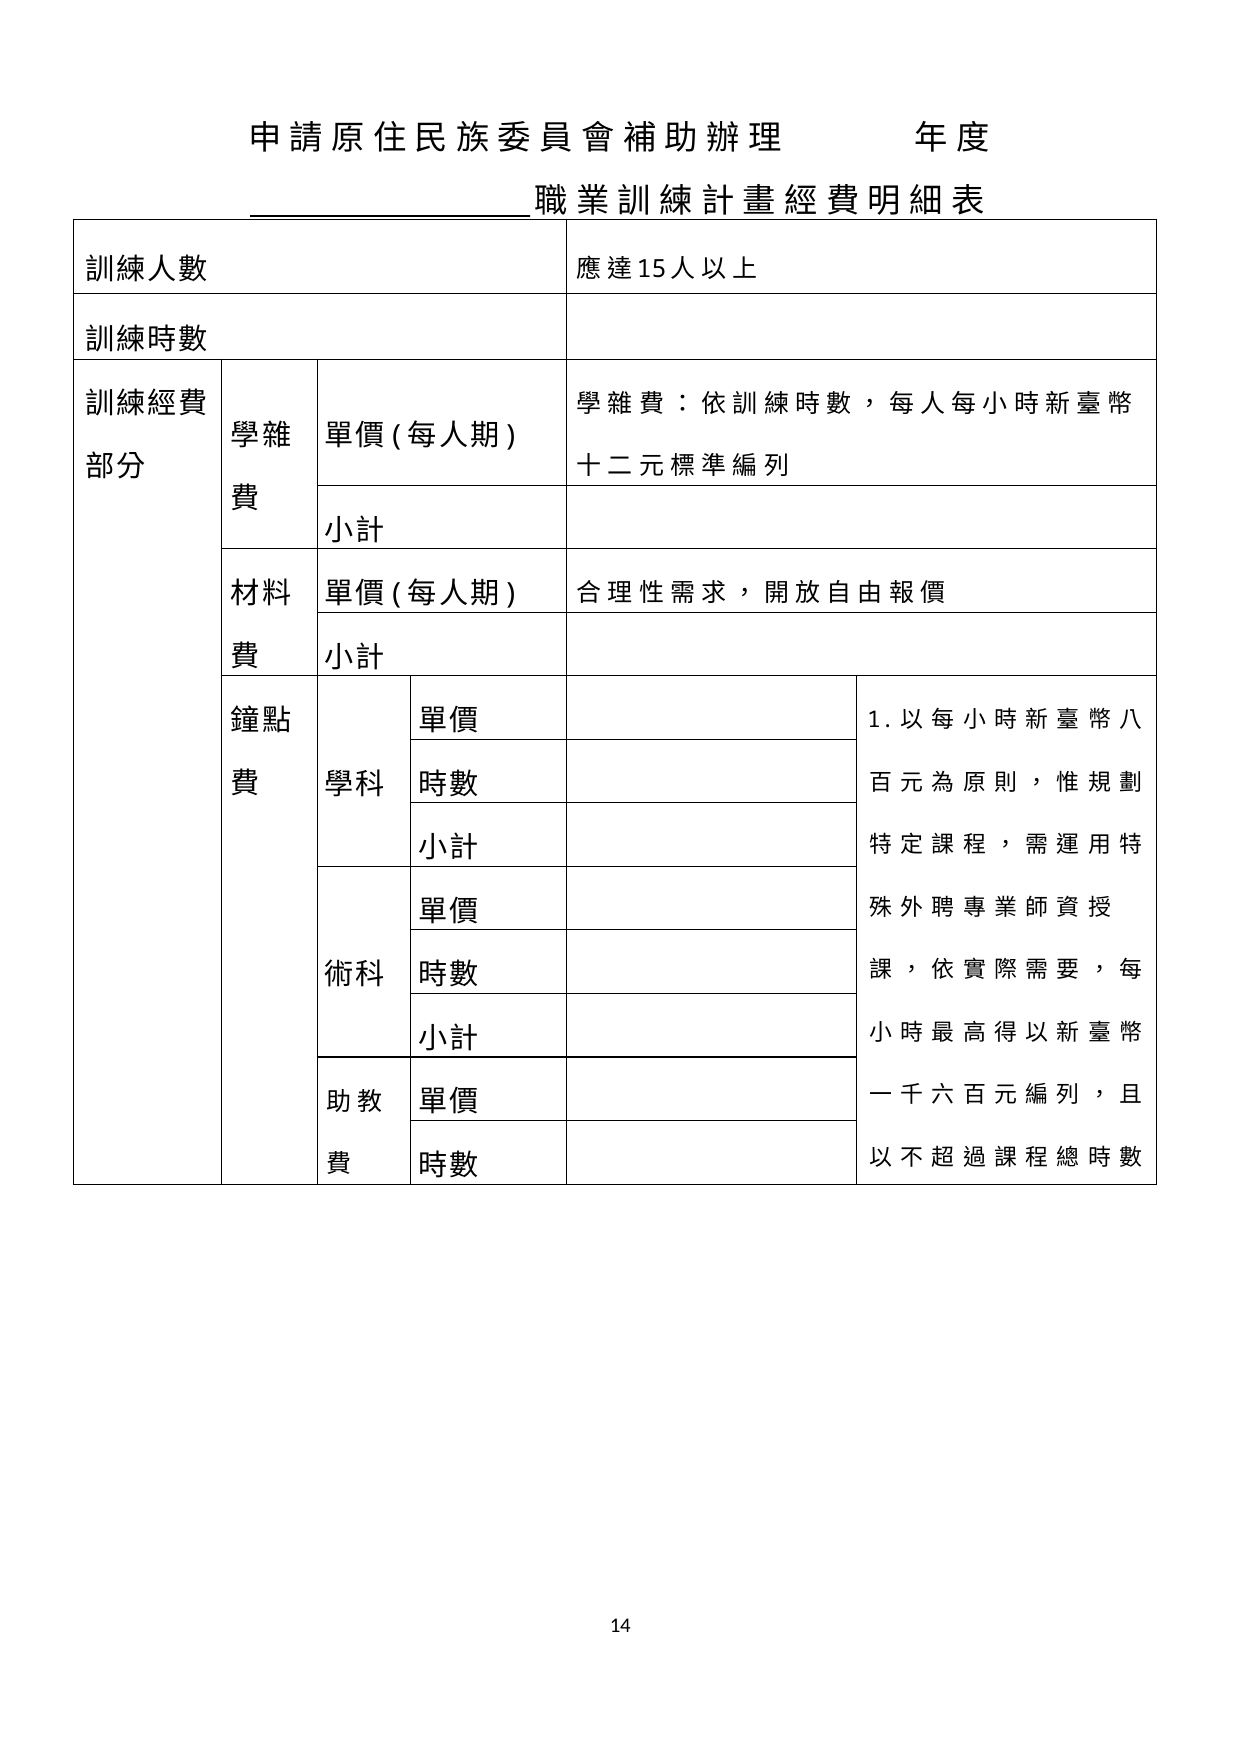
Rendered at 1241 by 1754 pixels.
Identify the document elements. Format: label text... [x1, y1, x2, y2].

table_cell 術科 [318, 867, 410, 1056]
table_cell 單價(每人期) [318, 360, 566, 484]
table_cell 應達15人以上 [567, 220, 1156, 292]
table_cell 單價(每人期) [318, 549, 566, 612]
table_cell 小計 [318, 613, 566, 675]
table_cell 材料費 [222, 549, 317, 675]
table_cell 訓練時數 [74, 294, 566, 358]
table_cell 助教費 [318, 1058, 410, 1183]
table_cell 小計 [411, 803, 566, 866]
table_cell 單價 [411, 676, 566, 739]
table_cell 訓練經費部分 [74, 360, 221, 1183]
table_cell 單價 [411, 867, 566, 929]
table_cell 合理性需求，開放自由報價 [567, 549, 1156, 612]
table_cell 訓練人數 [74, 220, 566, 292]
table_cell [567, 486, 1156, 548]
table_cell 1.以每小時新臺幣八百元為原則，惟規劃特定課程，需運用特殊外聘專業師資授課，依實際需要，每小時最高得以新臺幣一千六百元編列，且以不超過課程總時數 [857, 676, 1156, 1183]
table_cell 學雜費 [222, 360, 317, 548]
table_cell 時數 [411, 740, 566, 802]
table_cell 學科 [318, 676, 410, 866]
table_cell [567, 1058, 856, 1120]
table_cell 小計 [411, 994, 566, 1056]
table_cell 時數 [411, 1121, 566, 1183]
table_cell [567, 930, 856, 993]
table_cell [567, 803, 856, 866]
table_cell [567, 613, 1156, 675]
table_cell [567, 867, 856, 929]
table_cell [567, 994, 856, 1056]
table_cell 單價 [411, 1058, 566, 1120]
table_cell 小計 [318, 486, 566, 548]
table_header 申請原住民族委員會補助辦理 年度 職業訓練計畫經費明細表 [73, 94, 1157, 218]
table_cell [567, 1121, 856, 1183]
table_cell [567, 740, 856, 802]
table_cell 學雜費：依訓練時數，每人每小時新臺幣十二元標準編列 [567, 360, 1156, 484]
table_cell 鐘點費 [222, 676, 317, 1183]
table_cell [567, 294, 1156, 358]
table_cell 時數 [411, 930, 566, 993]
table_cell [567, 676, 856, 739]
